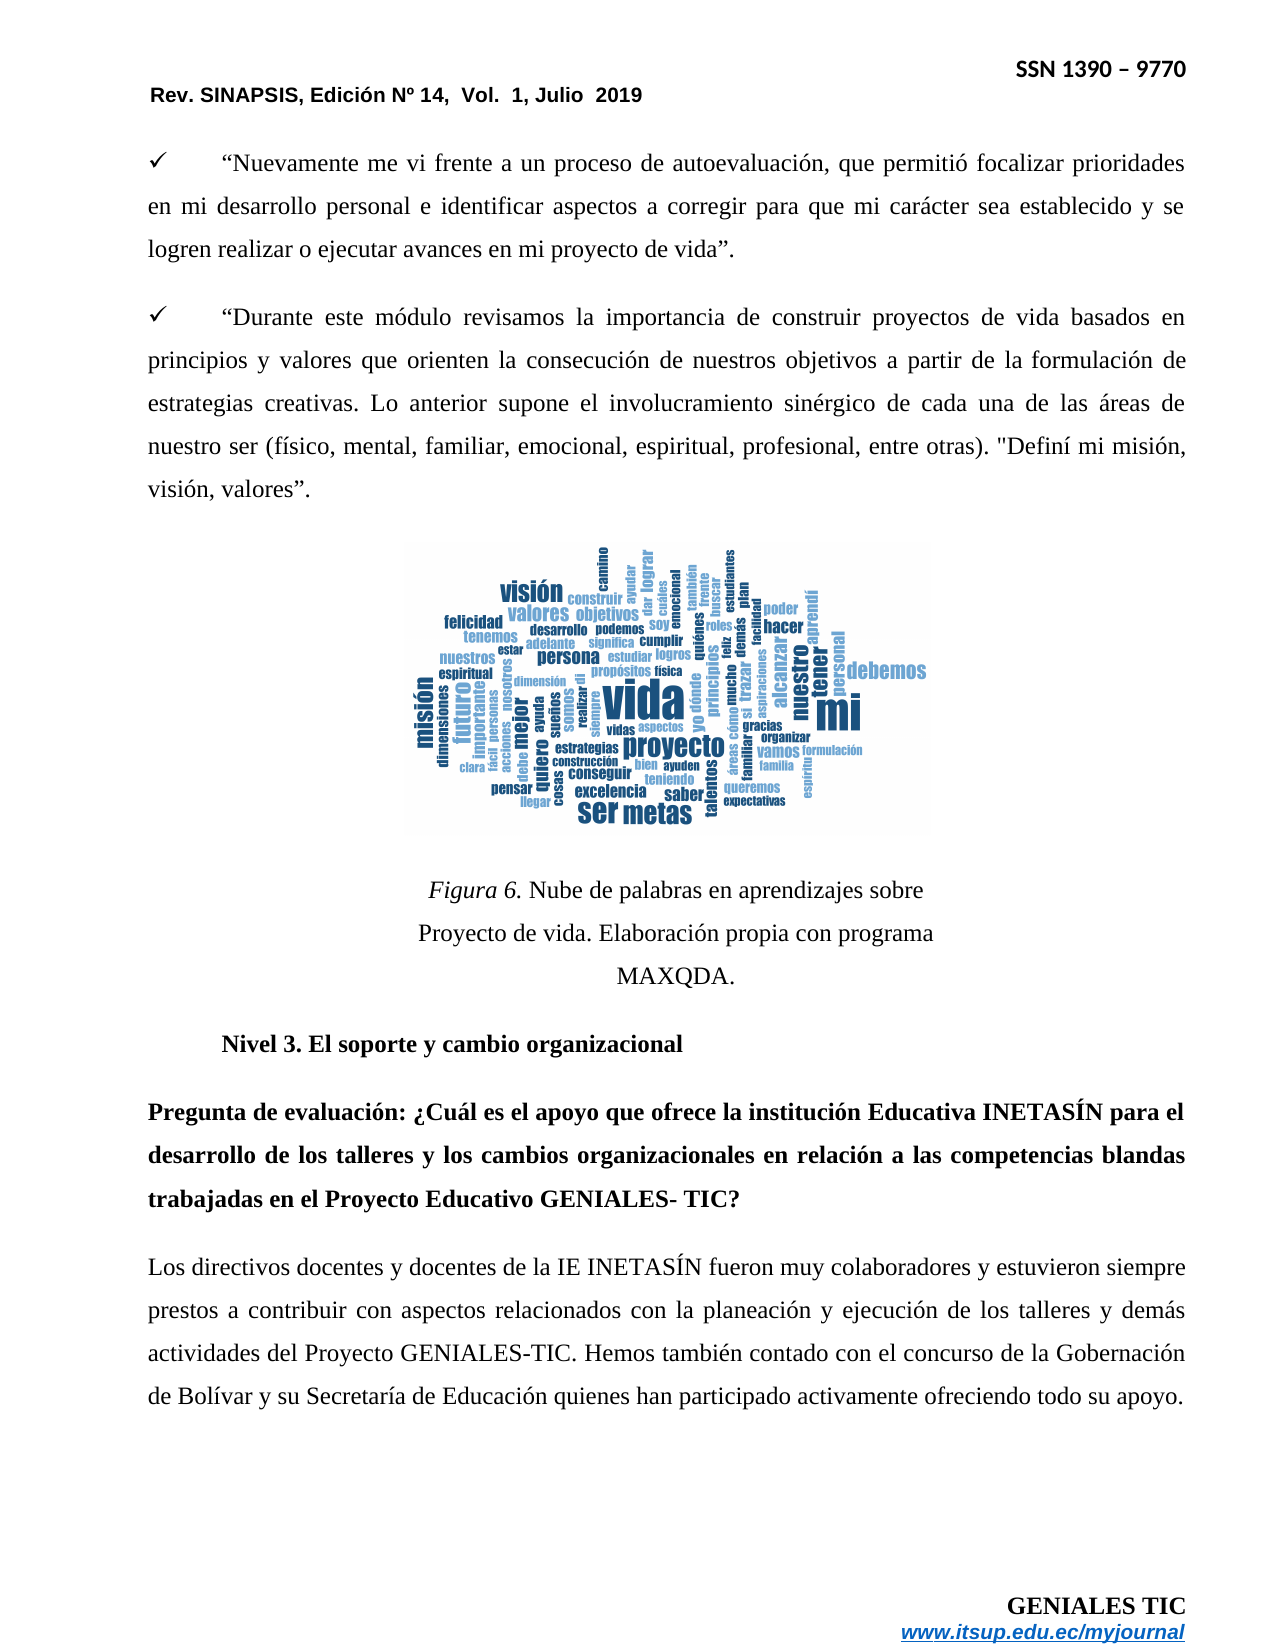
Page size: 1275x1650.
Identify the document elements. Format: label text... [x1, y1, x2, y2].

list “Nuevamente me vi frente a un proceso de autoevaluación, que permitió focalizar prioridades en mi desarrollo personal e identificar aspectos a corregir para que mi carácter sea establecido y se logren realizar o ejecutar avances en mi proyecto de vida”. [148, 148, 1186, 263]
text Nivel 3. El soporte y cambio organizacional [148, 1029, 1186, 1058]
list Figura 6. Nube de palabras en aprendizajes sobre Proyecto de vida. Elaboración propia con programa MAXQDA. [381, 875, 970, 990]
list “Durante este módulo revisamos la importancia de construir proyectos de vida basados en principios y valores que orienten la consecución de nuestros objetivos a partir de la formulación de estrategias creativas. Lo anterior supone el involucramiento sinérgico de cada una de las áreas de nuestro ser (físico, mental, familiar, emocional, espiritual, profesional, entre otras). "Definí mi misión, visión, valores”. [148, 302, 1186, 503]
text Los directivos docentes y docentes de la IE INETASÍN fueron muy colaboradores y estuvieron siempre prestos a contribuir con aspectos relacionados con la planeación y ejecución de los talleres y demás actividades del Proyecto GENIALES-TIC. Hemos también contado con el concurso de la Gobernación de Bolívar y su Secretaría de Educación quienes han participado activamente ofreciendo todo su apoyo. [148, 1252, 1186, 1410]
text Pregunta de evaluación: ¿Cuál es el apoyo que ofrece la institución Educativa INETASÍN para el desarrollo de los talleres y los cambios organizacionales en relación a las competencias blandas trabajadas en el Proyecto Educativo GENIALES- TIC? [148, 1097, 1186, 1212]
picture [403, 542, 931, 836]
